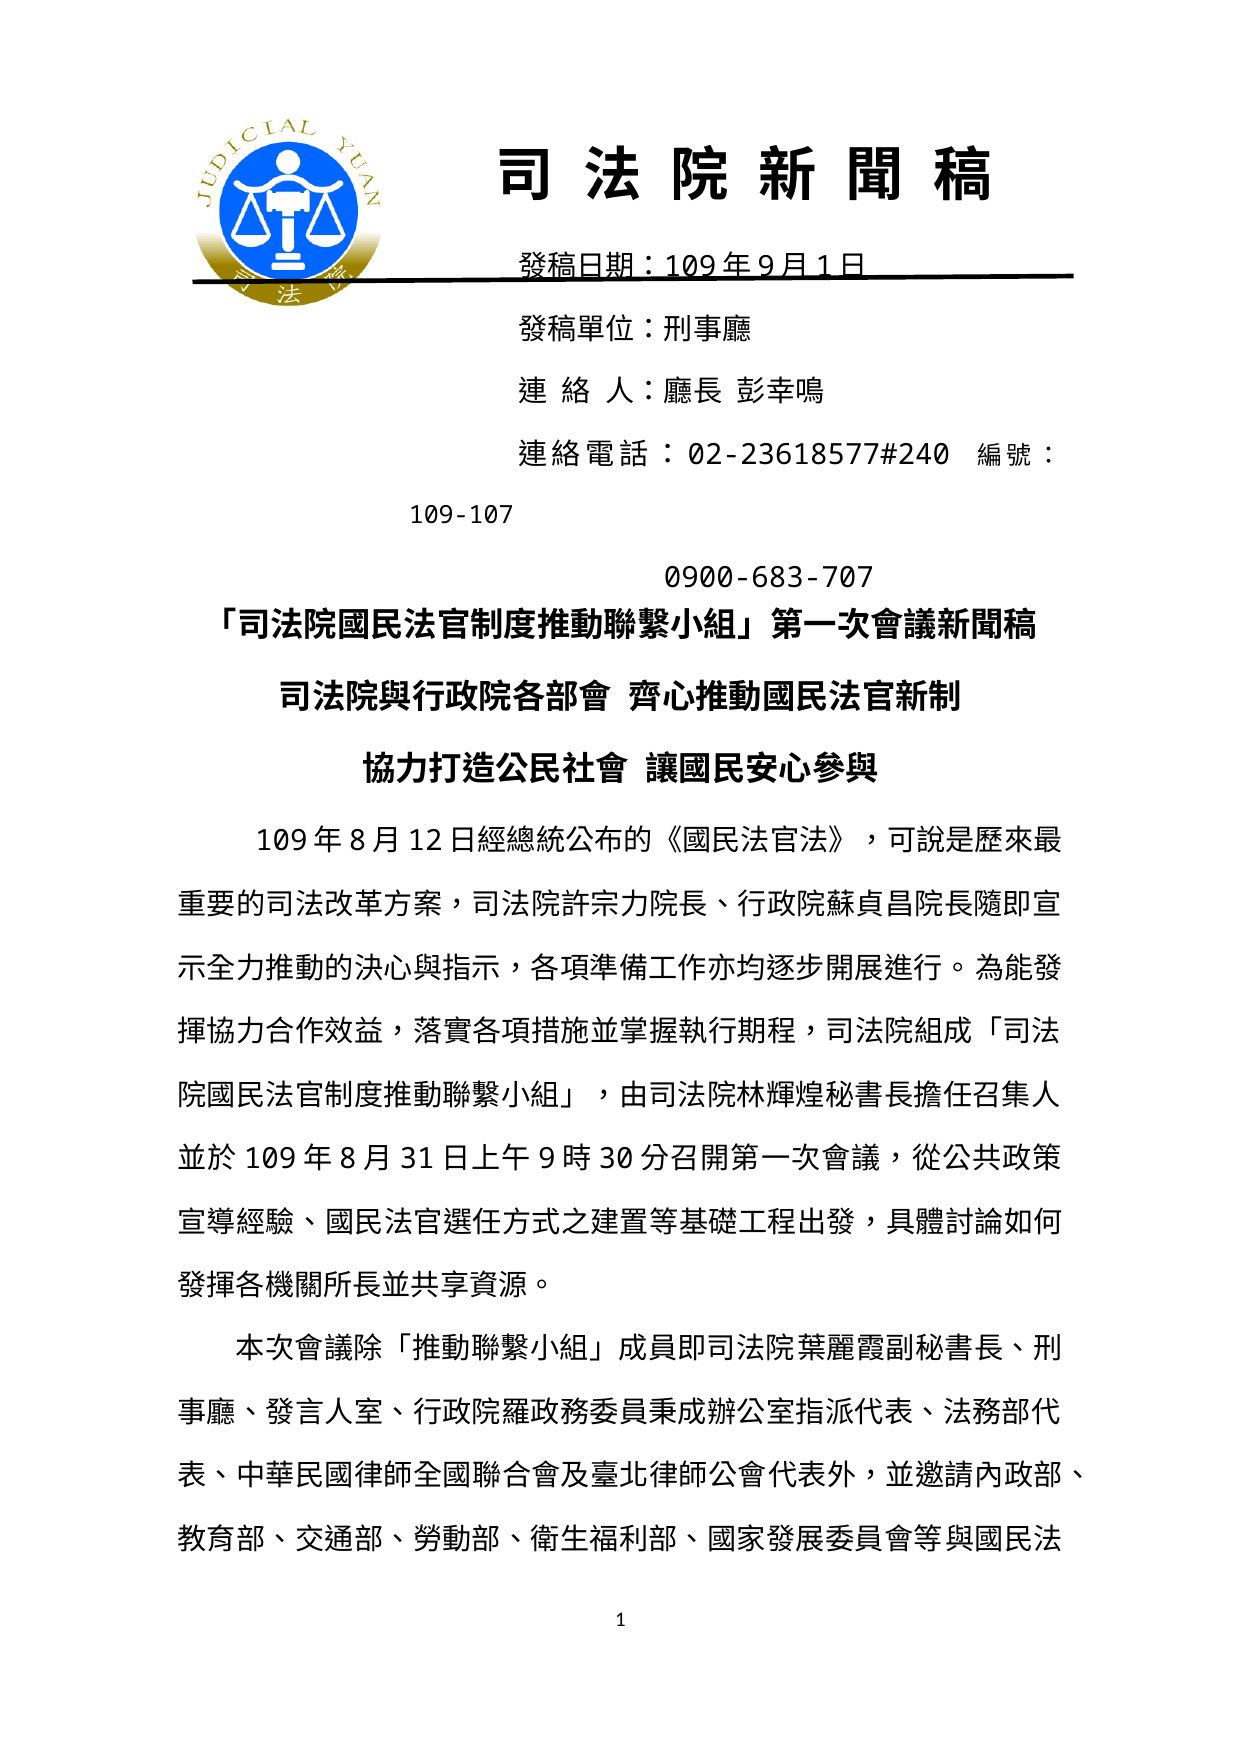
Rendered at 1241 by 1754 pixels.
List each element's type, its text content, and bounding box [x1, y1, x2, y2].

table_header [400, 98, 406, 278]
text 「司法院國民法官制度推動聯繫小組」第一次會議新聞稿 [177, 597, 1063, 646]
table_header [1064, 98, 1240, 597]
text 協力打造公民社會 讓國民安心參與 [177, 742, 1063, 790]
text 本次會議除「推動聯繫小組」成員即司法院葉麗霞副秘書長、刑事廳、發言人室、行政院羅政務委員秉成辦公室指派代表、法務部代表、中華民國律師全國聯合會及臺北律師公會代表外，並邀請內政部、教育部、交通部、勞動部、衛生福利部、國家發展委員會等與國民法官制度推動直接相關的機關代表出席與會，綜覽國民法官制度內容，共同檢視及研討需聯繫協調各機關協助事宜。 [177, 1325, 1063, 1558]
text 司法院與行政院各部會 齊心推動國民法官新制 [177, 670, 1063, 718]
table_header 司 法 院 新 聞 稿 發稿日期：109年9月1日 [406, 98, 1064, 278]
table_header [177, 283, 406, 597]
table_header 發稿單位：刑事廳 連 絡 人：廳長 彭幸鳴 連絡電話：02-23618577#240 編號：109-107 0900-683-707 [406, 279, 1064, 597]
text 109年8月12日經總統公布的《國民法官法》，可說是歷來最重要的司法改革方案，司法院許宗力院長、行政院蘇貞昌院長隨即宣示全力推動的決心與指示，各項準備工作亦均逐步開展進行。為能發揮協力合作效益，落實各項措施並掌握執行期程，司法院組成「司法院國民法官制度推動聯繫小組」，由司法院林輝煌秘書長擔任召集人，並於109年8月31日上午9時30分召開第一次會議，從公共政策宣導經驗、國民法官選任方式之建置等基礎工程出發，具體討論如何發揮各機關所長並共享資源。 [177, 814, 1063, 1304]
